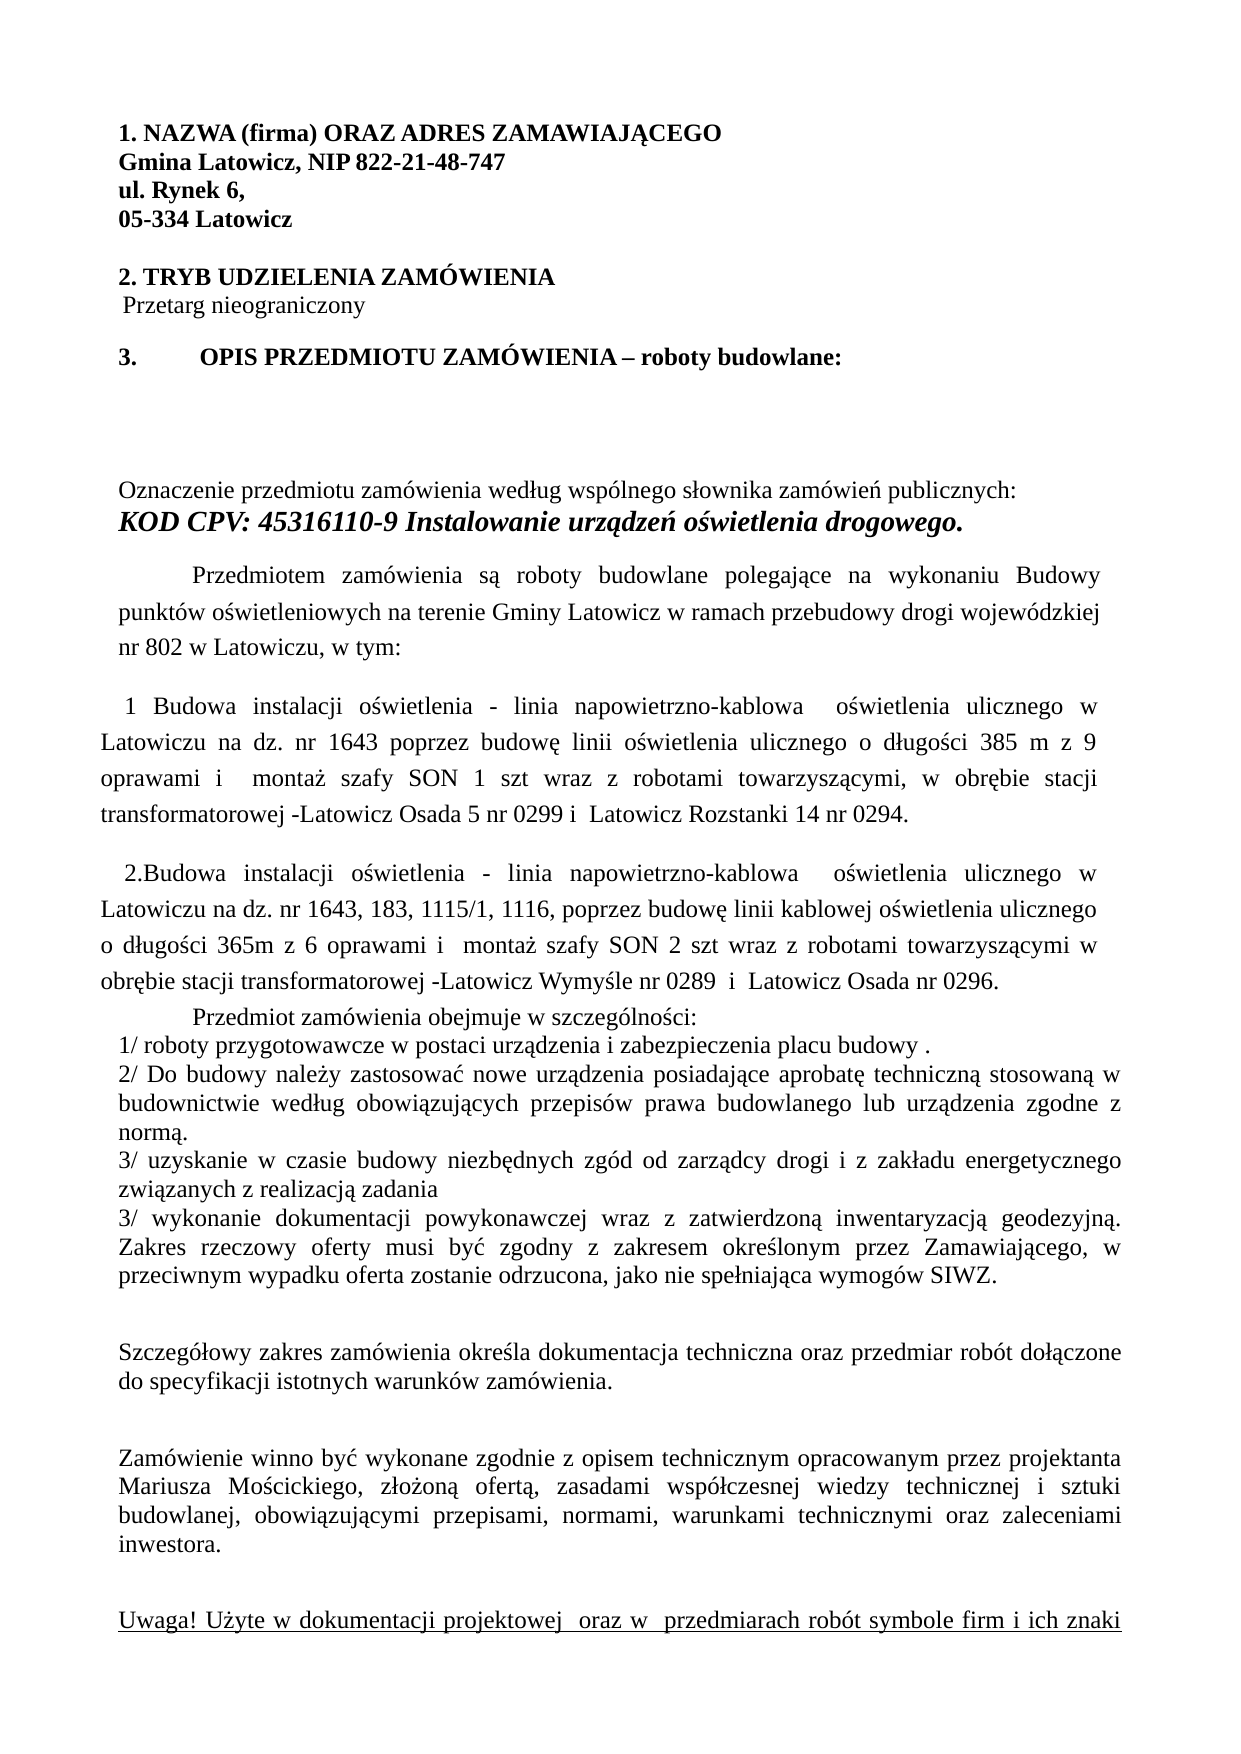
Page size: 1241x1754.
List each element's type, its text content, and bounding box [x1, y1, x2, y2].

text 2.Budowa instalacji oświetlenia - linia napowietrzno-kablowa oświetlenia ulicznego w Latowiczu na dz. nr 1643, 183, 1115/1, 1116, poprzez budowę linii kablowej oświetlenia ulicznego o długości 365m z 6 oprawami i montaż szafy SON 2 szt wraz z robotami towarzyszącymi w obrębie stacji transformatorowej -Latowicz Wymyśle nr 0289 i Latowicz Osada nr 0296. [100, 858, 1098, 994]
text Gmina Latowicz, NIP 822-21-48-747 [118, 147, 1122, 176]
text Zamówienie winno być wykonane zgodnie z opisem technicznym opracowanym przez projektanta Mariusza Mościckiego, złożoną ofertą, zasadami współczesnej wiedzy technicznej i sztuki budowlanej, obowiązującymi przepisami, normami, warunkami technicznymi oraz zaleceniami inwestora. [118, 1443, 1122, 1558]
text Przetarg nieograniczony [122, 291, 1122, 319]
text 2. TRYB UDZIELENIA ZAMÓWIENIA [118, 262, 1122, 291]
text 1. NAZWA (firma) ORAZ ADRES ZAMAWIAJĄCEGO [118, 118, 1122, 147]
text 3/ wykonanie dokumentacji powykonawczej wraz z zatwierdzoną inwentaryzacją geodezyjną. Zakres rzeczowy oferty musi być zgodny z zakresem określonym przez Zamawiającego, w przeciwnym wypadku oferta zostanie odrzucona, jako nie spełniająca wymogów SIWZ. [118, 1203, 1122, 1289]
text 1/ roboty przygotowawcze w postaci urządzenia i zabezpieczenia placu budowy . [118, 1031, 1122, 1059]
text 3/ uzyskanie w czasie budowy niezbędnych zgód od zarządcy drogi i z zakładu energetycznego związanych z realizacją zadania [118, 1146, 1122, 1203]
text Szczegółowy zakres zamówienia określa dokumentacja techniczna oraz przedmiar robót dołączone do specyfikacji istotnych warunków zamówienia. [118, 1337, 1122, 1395]
text Oznaczenie przedmiotu zamówienia według wspólnego słownika zamówień publicznych: KOD CPV: 45316110-9 Instalowanie urządzeń oświetlenia drogowego. [118, 475, 1122, 538]
text Przedmiotem zamówienia są roboty budowlane polegające na wykonaniu Budowy punktów oświetleniowych na terenie Gminy Latowicz w ramach przebudowy drogi wojewódzkiej nr 802 w Latowiczu, w tym: [118, 561, 1101, 661]
text 05-334 Latowicz [118, 204, 1122, 233]
text ul. Rynek 6, [118, 176, 1122, 204]
text Uwaga! Użyte w dokumentacji projektowej oraz w przedmiarach robót symbole firm i ich znaki [118, 1606, 1122, 1631]
text 2/ Do budowy należy zastosować nowe urządzenia posiadające aprobatę techniczną stosowaną w budownictwie według obowiązujących przepisów prawa budowlanego lub urządzenia zgodne z normą. [118, 1059, 1122, 1146]
list OPIS PRZEDMIOTU ZAMÓWIENIA – roboty budowlane: [118, 342, 1101, 371]
text 1 Budowa instalacji oświetlenia - linia napowietrzno-kablowa oświetlenia ulicznego w Latowiczu na dz. nr 1643 poprzez budowę linii oświetlenia ulicznego o długości 385 m z 9 oprawami i montaż szafy SON 1 szt wraz z robotami towarzyszącymi, w obrębie stacji transformatorowej -Latowicz Osada 5 nr 0299 i Latowicz Rozstanki 14 nr 0294. [100, 691, 1098, 828]
text Przedmiot zamówienia obejmuje w szczególności: [118, 1002, 1122, 1031]
